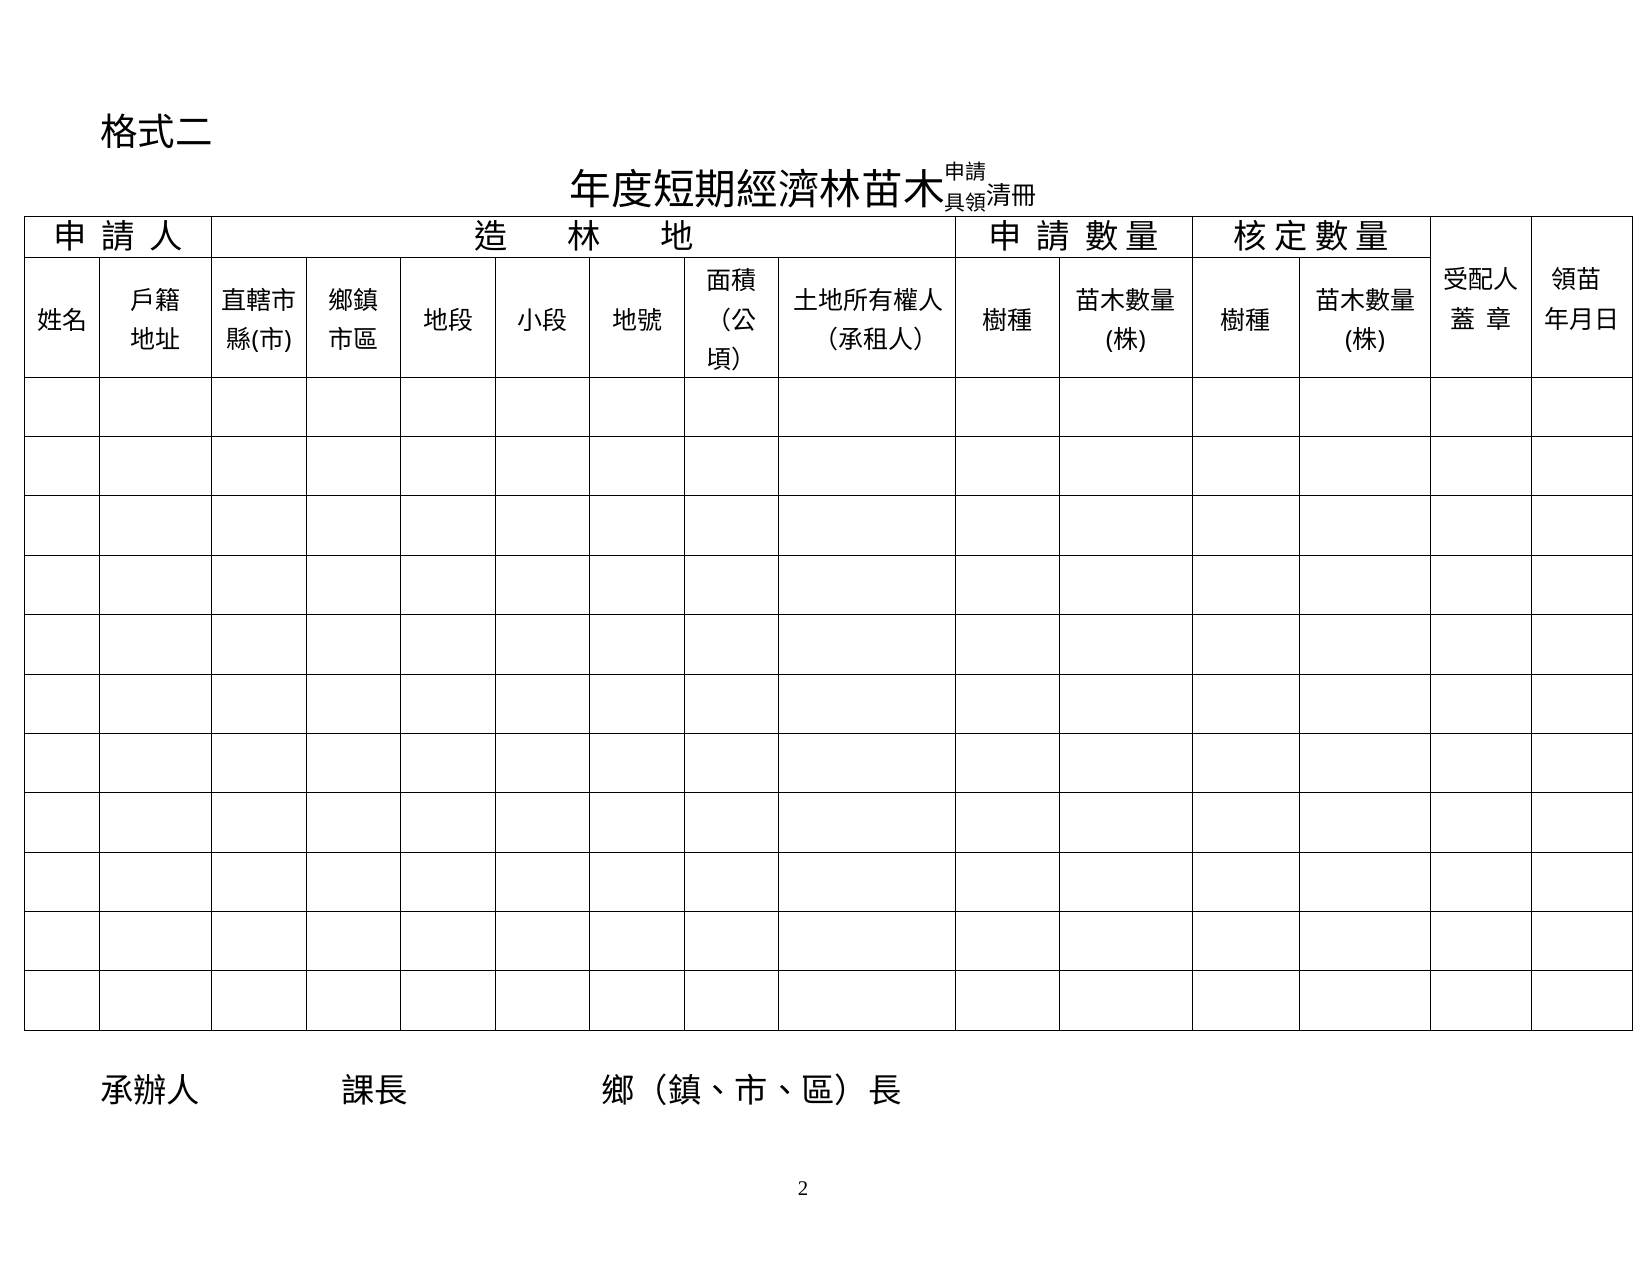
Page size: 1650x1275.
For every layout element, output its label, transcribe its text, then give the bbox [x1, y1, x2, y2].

table_cell [956, 853, 1059, 911]
table_cell [401, 793, 495, 852]
table_cell [401, 912, 495, 970]
table_cell [401, 496, 495, 555]
table_cell [1060, 496, 1192, 555]
table_cell 樹種 [1193, 258, 1299, 377]
table_cell [590, 971, 684, 1030]
table_cell [590, 615, 684, 673]
table_cell [100, 793, 211, 852]
table_cell [1060, 437, 1192, 495]
table_cell [401, 437, 495, 495]
table_cell [590, 496, 684, 555]
table_cell [1532, 793, 1632, 852]
table_cell [1532, 734, 1632, 792]
table_cell [1193, 378, 1299, 436]
table_cell [1060, 675, 1192, 733]
table_cell [25, 556, 99, 614]
table_cell [25, 912, 99, 970]
table_cell [685, 734, 778, 792]
table_cell [100, 556, 211, 614]
table_cell [590, 556, 684, 614]
table_cell [401, 734, 495, 792]
table_cell [1193, 437, 1299, 495]
table_cell [212, 912, 306, 970]
table_cell [956, 793, 1059, 852]
table_cell [590, 437, 684, 495]
table_cell [1060, 793, 1192, 852]
table_header 造 林 地 [212, 217, 955, 257]
table_cell [685, 615, 778, 673]
table_cell [212, 853, 306, 911]
table_cell [1532, 675, 1632, 733]
table_header 核 定 數 量 [1193, 217, 1430, 257]
table_cell [496, 912, 589, 970]
table_cell [1431, 437, 1531, 495]
table_cell [100, 675, 211, 733]
table_cell [307, 615, 400, 673]
table_cell [1060, 853, 1192, 911]
table_cell [100, 734, 211, 792]
table_header 領苗 年月日 [1532, 217, 1632, 377]
table_header 申 請 人 [25, 217, 211, 257]
table_cell [401, 675, 495, 733]
table_cell [1193, 556, 1299, 614]
table_cell [1060, 734, 1192, 792]
table_cell [25, 378, 99, 436]
table_cell [496, 378, 589, 436]
table_cell [1060, 912, 1192, 970]
table_cell [956, 615, 1059, 673]
table_cell [496, 496, 589, 555]
table_cell [307, 378, 400, 436]
table_cell [100, 615, 211, 673]
table_cell [685, 912, 778, 970]
table_cell [100, 437, 211, 495]
table_cell [1193, 734, 1299, 792]
table_cell [779, 556, 955, 614]
table_cell [1431, 912, 1531, 970]
table_cell [25, 615, 99, 673]
table_cell [1431, 556, 1531, 614]
table_cell [1532, 615, 1632, 673]
table_cell [100, 971, 211, 1030]
table_cell [307, 556, 400, 614]
table_cell [212, 971, 306, 1030]
table_cell [1060, 615, 1192, 673]
table_cell [685, 556, 778, 614]
table_cell [1300, 853, 1430, 911]
table_cell [1532, 971, 1632, 1030]
table_cell [779, 734, 955, 792]
table_cell [496, 556, 589, 614]
table_cell [685, 675, 778, 733]
table_cell [779, 912, 955, 970]
table_cell [956, 734, 1059, 792]
table_cell 小段 [496, 258, 589, 377]
table_cell [1532, 437, 1632, 495]
table_cell 地段 [401, 258, 495, 377]
table_cell [496, 615, 589, 673]
table_cell [307, 912, 400, 970]
table_cell [307, 793, 400, 852]
table_cell [212, 496, 306, 555]
table_cell [1532, 853, 1632, 911]
table_cell [956, 971, 1059, 1030]
table_cell [590, 675, 684, 733]
table_cell 苗木數量 (株) [1300, 258, 1430, 377]
table_cell [685, 853, 778, 911]
table_cell [1300, 437, 1430, 495]
table_cell 土地所有權人 （承租人） [779, 258, 955, 377]
table_cell [1193, 675, 1299, 733]
table_cell [25, 496, 99, 555]
table_cell [1532, 912, 1632, 970]
table_cell [1532, 378, 1632, 436]
table_cell [956, 437, 1059, 495]
table_cell [25, 793, 99, 852]
table_cell [1300, 971, 1430, 1030]
table_cell [212, 734, 306, 792]
text 格式二 [100, 102, 1506, 156]
table_cell [1193, 912, 1299, 970]
table_cell [1431, 793, 1531, 852]
table_cell [100, 853, 211, 911]
table_cell [1431, 971, 1531, 1030]
table_cell [590, 378, 684, 436]
table_cell [1300, 615, 1430, 673]
table_cell 地號 [590, 258, 684, 377]
table_cell 戶籍 地址 [100, 258, 211, 377]
table_cell [1431, 615, 1531, 673]
table_cell [100, 912, 211, 970]
table_cell [1300, 378, 1430, 436]
table_cell 姓名 [25, 258, 99, 377]
table_cell [1431, 378, 1531, 436]
table_cell [779, 793, 955, 852]
table_cell [956, 912, 1059, 970]
table_cell [1193, 496, 1299, 555]
table_cell [685, 793, 778, 852]
table_cell [212, 556, 306, 614]
table_cell [956, 378, 1059, 436]
table_header 受配人蓋 章 [1431, 217, 1531, 377]
table_cell 樹種 [956, 258, 1059, 377]
table_cell [685, 378, 778, 436]
table_cell [590, 793, 684, 852]
table_cell [100, 496, 211, 555]
table_cell 直轄市 縣(市) [212, 258, 306, 377]
table_cell [25, 675, 99, 733]
table_cell [212, 615, 306, 673]
table_cell [1300, 734, 1430, 792]
table_cell [779, 853, 955, 911]
table_cell [779, 378, 955, 436]
table_cell [25, 853, 99, 911]
table_cell [1193, 615, 1299, 673]
table_cell [212, 675, 306, 733]
table_cell [25, 734, 99, 792]
table_cell 苗木數量 (株) [1060, 258, 1192, 377]
table_cell [100, 378, 211, 436]
table_cell [685, 496, 778, 555]
table_cell [1431, 734, 1531, 792]
table_cell [1193, 793, 1299, 852]
table_cell [496, 675, 589, 733]
table_cell [212, 378, 306, 436]
table_cell [779, 437, 955, 495]
table_cell [590, 912, 684, 970]
table_cell [1300, 912, 1430, 970]
table_cell [1060, 378, 1192, 436]
table_cell [1300, 496, 1430, 555]
table_cell [590, 853, 684, 911]
table_cell [496, 734, 589, 792]
table_cell [401, 853, 495, 911]
table_cell [1193, 853, 1299, 911]
text 年度短期經濟林苗木申請具領清冊 [100, 156, 1506, 216]
table_cell [1060, 971, 1192, 1030]
table_cell [1193, 971, 1299, 1030]
table_cell [307, 971, 400, 1030]
table_cell [779, 971, 955, 1030]
table_cell [779, 496, 955, 555]
table_cell [307, 437, 400, 495]
table_cell [1532, 556, 1632, 614]
table_cell [401, 971, 495, 1030]
text 承辦人 課長 鄉（鎮、市、區）長 [100, 1070, 1506, 1110]
table_cell [1300, 556, 1430, 614]
table_cell [496, 853, 589, 911]
table_cell [1060, 556, 1192, 614]
table_cell [496, 437, 589, 495]
table_cell [1431, 496, 1531, 555]
table_cell [496, 971, 589, 1030]
table_cell [956, 496, 1059, 555]
table_cell [212, 793, 306, 852]
table_cell [956, 675, 1059, 733]
table_cell [779, 675, 955, 733]
table_cell 面積 （公頃） [685, 258, 778, 377]
table_cell [685, 437, 778, 495]
table_cell [1532, 496, 1632, 555]
table_cell [779, 615, 955, 673]
table_cell [212, 437, 306, 495]
table_cell 鄉鎮 市區 [307, 258, 400, 377]
table_cell [1431, 853, 1531, 911]
table_cell [307, 675, 400, 733]
table_cell [401, 556, 495, 614]
table_cell [307, 496, 400, 555]
table_cell [307, 734, 400, 792]
table_cell [401, 615, 495, 673]
table_cell [25, 437, 99, 495]
table_cell [590, 734, 684, 792]
table_cell [1300, 675, 1430, 733]
table_cell [401, 378, 495, 436]
table_header 申 請 數 量 [956, 217, 1192, 257]
table_cell [307, 853, 400, 911]
table_cell [496, 793, 589, 852]
table_cell [685, 971, 778, 1030]
table_cell [25, 971, 99, 1030]
table_cell [1431, 675, 1531, 733]
table_cell [1300, 793, 1430, 852]
table_cell [956, 556, 1059, 614]
